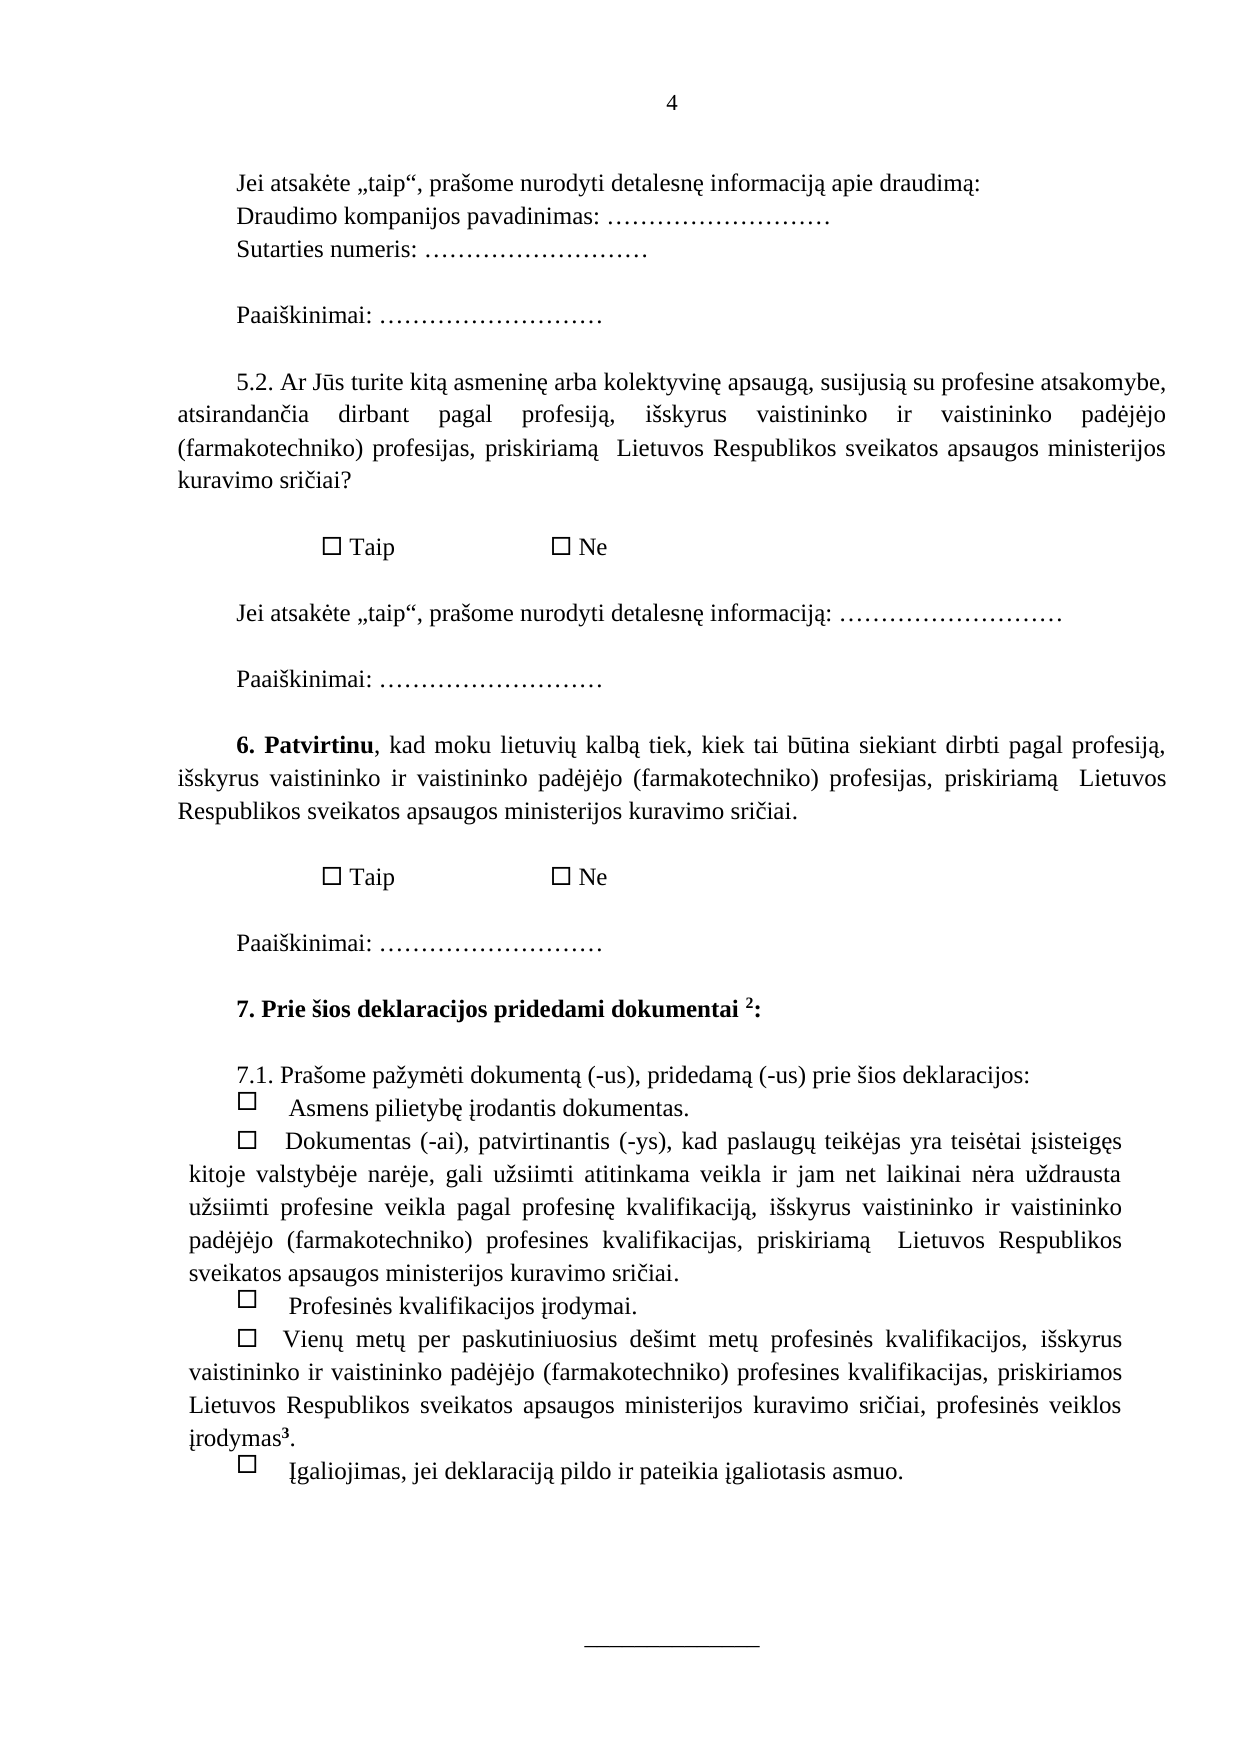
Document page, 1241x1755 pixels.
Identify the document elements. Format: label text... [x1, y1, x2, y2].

text Sutarties numeris: ……………………… [177, 234, 1167, 263]
table_header  [177, 1093, 277, 1126]
table_header  Taip [177, 829, 538, 895]
text 6. Patvirtinu, kad moku lietuvių kalbą tiek, kiek tai būtina siekiant dirbti pagal profesiją, išskyrus vaistininko ir vaistininko padėjėjo (farmakotechniko) profesijas, priskiriamą Lietuvos Respublikos sveikatos apsaugos ministerijos kuravimo sričiai. [177, 730, 1167, 824]
table_header  Ne [539, 829, 1122, 895]
text Jei atsakėte „taip“, prašome nurodyti detalesnę informaciją apie draudimą: [177, 168, 1167, 197]
text Paaiškinimai: ……………………… [177, 301, 1167, 329]
text Paaiškinimai: ……………………… [177, 928, 1167, 957]
table_cell  [177, 1291, 277, 1324]
table_cell  [177, 1456, 277, 1489]
text Paaiškinimai: ……………………… [177, 664, 1167, 692]
table_cell Įgaliojimas, jei deklaraciją pildo ir pateikia įgaliotasis asmuo. [277, 1456, 1133, 1489]
text Jei atsakėte „taip“, prašome nurodyti detalesnę informaciją: ……………………… [177, 598, 1167, 626]
text Draudimo kompanijos pavadinimas: ……………………… [177, 201, 1167, 230]
text ______________ [177, 1621, 1167, 1650]
table_cell  Dokumentas (-ai), patvirtinantis (-ys), kad paslaugų teikėjas yra teisėtai įsisteigęs kitoje valstybėje narėje, gali užsiimti atitinkama veikla ir jam net laikinai nėra uždrausta užsiimti profesine veikla pagal profesinę kvalifikaciją, išskyrus vaistininko ir vaistininko padėjėjo (farmakotechniko) profesines kvalifikacijas, priskiriamą Lietuvos Respublikos sveikatos apsaugos ministerijos kuravimo sričiai. [177, 1126, 1133, 1291]
table_header  Taip [177, 499, 538, 565]
text 7.1. Prašome pažymėti dokumentą (-us), pridedamą (-us) prie šios deklaracijos: [177, 1060, 1167, 1089]
text 5.2. Ar Jūs turite kitą asmeninę arba kolektyvinę apsaugą, susijusią su profesine atsakomybe, atsirandančia dirbant pagal profesiją, išskyrus vaistininko ir vaistininko padėjėjo (farmakotechniko) profesijas, priskiriamą Lietuvos Respublikos sveikatos apsaugos ministerijos kuravimo sričiai? [177, 367, 1167, 494]
table_header Asmens pilietybę įrodantis dokumentas. [277, 1093, 1133, 1126]
table_cell Profesinės kvalifikacijos įrodymai. [277, 1291, 1133, 1324]
table_cell  Vienų metų per paskutiniuosius dešimt metų profesinės kvalifikacijos, išskyrus vaistininko ir vaistininko padėjėjo (farmakotechniko) profesines kvalifikacijas, priskiriamos Lietuvos Respublikos sveikatos apsaugos ministerijos kuravimo sričiai, profesinės veiklos įrodymas3. [177, 1324, 1133, 1456]
text 7. Prie šios deklaracijos pridedami dokumentai 2: [177, 994, 1167, 1023]
table_header  Ne [539, 499, 1122, 565]
